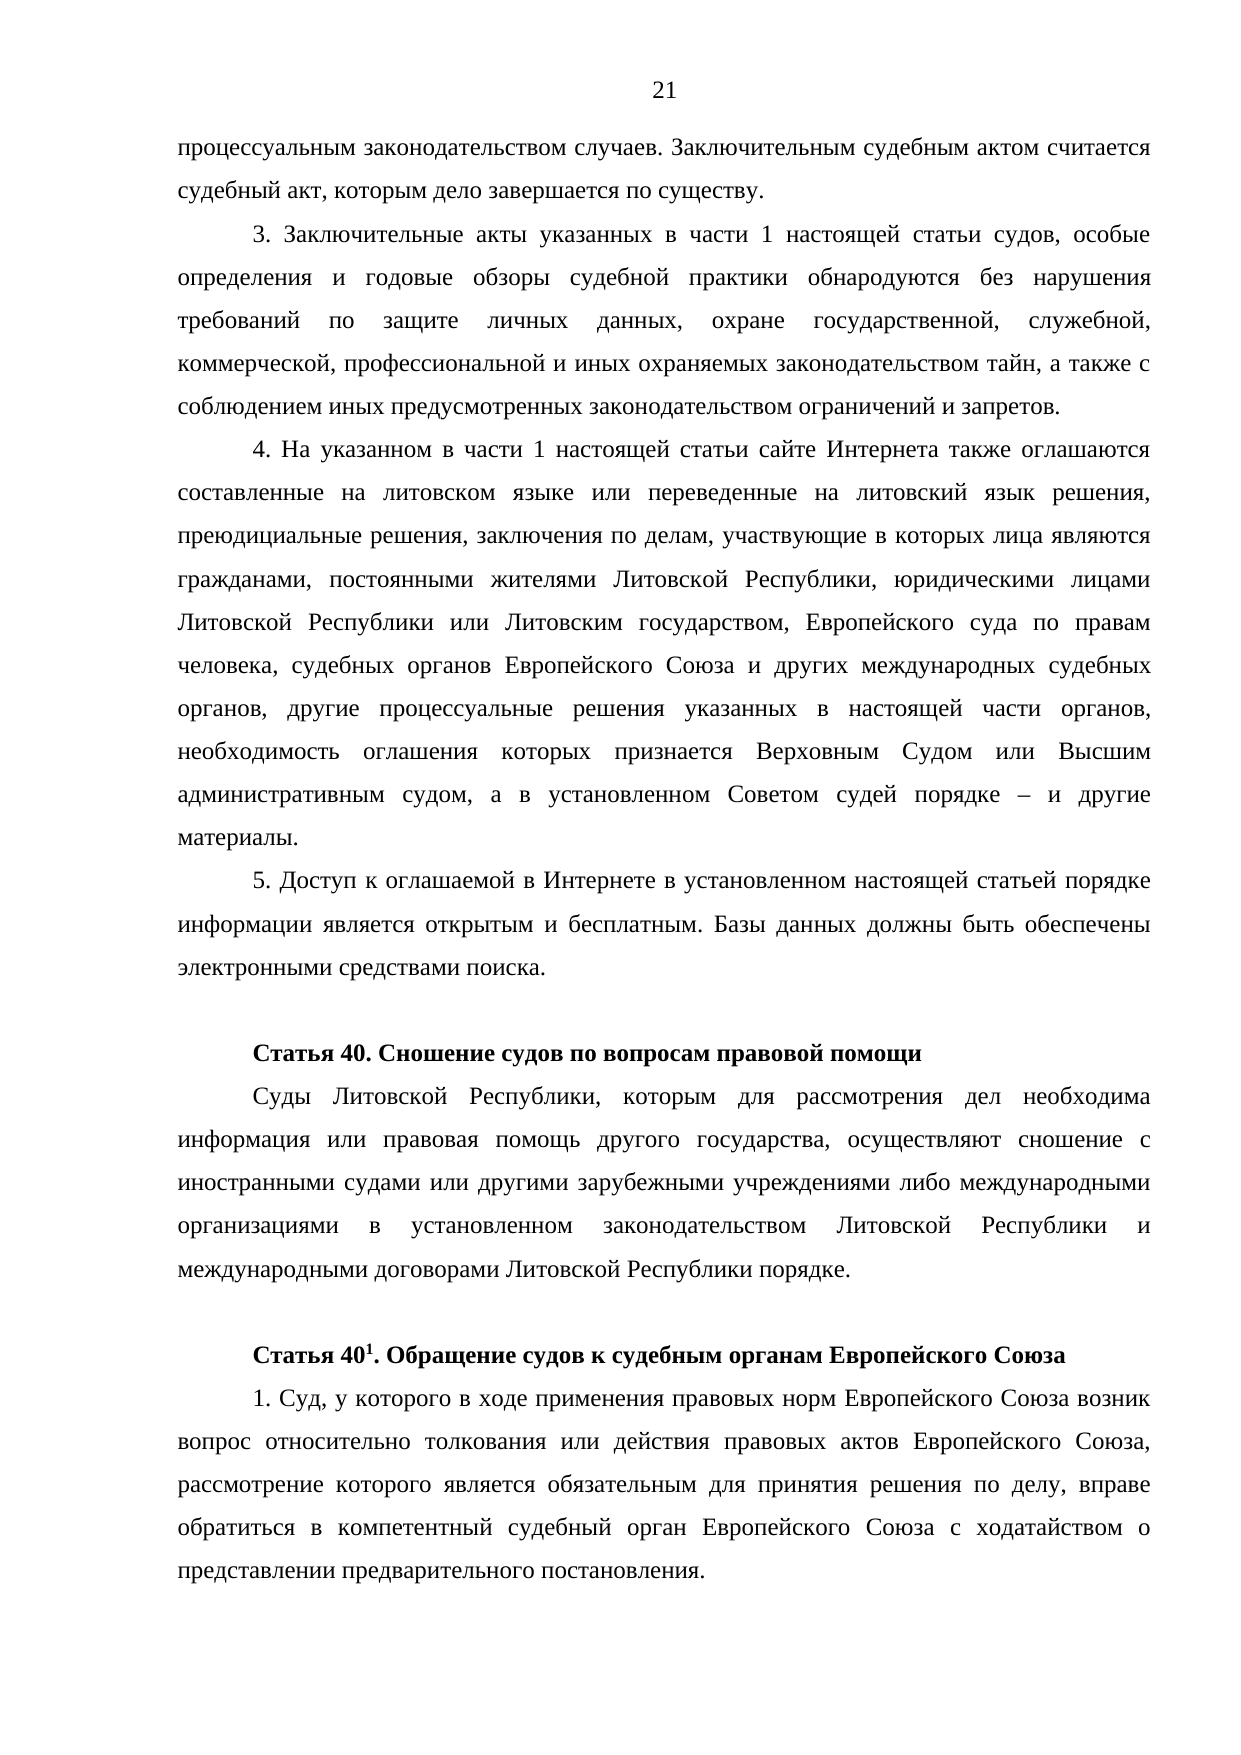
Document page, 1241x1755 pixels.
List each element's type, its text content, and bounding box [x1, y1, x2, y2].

text Суды Литовской Республики, которым для рассмотрения дел необходима информация или правовая помощь другого государства, осуществляют сношение с иностранными судами или другими зарубежными учреждениями либо международными организациями в установленном законодательством Литовской Республики и международными договорами Литовской Республики порядке. [177, 1081, 1152, 1282]
text Статья 401. Обращение судов к судебным органам Европейского Союза [177, 1340, 1152, 1369]
text 1. Суд, у которого в ходе применения правовых норм Европейского Союза возник вопрос относительно толкования или действия правовых актов Европейского Союза, рассмотрение которого является обязательным для принятия решения по делу, вправе обратиться в компетентный судебный орган Европейского Союза с ходатайством о представлении предварительного постановления. [177, 1383, 1152, 1584]
text 5. Доступ к оглашаемой в Интернете в установленном настоящей статьей порядке информации является открытым и бесплатным. Базы данных должны быть обеспечены электронными средствами поиска. [177, 866, 1152, 981]
text 4. На указанном в части 1 настоящей статьи сайте Интернета также оглашаются составленные на литовском языке или переведенные на литовский язык решения, преюдициальные решения, заключения по делам, участвующие в которых лица являются гражданами, постоянными жителями Литовской Республики, юридическими лицами Литовской Республики или Литовским государством, Европейского суда по правам человека, судебных органов Европейского Союза и других международных судебных органов, другие процессуальные решения указанных в настоящей части органов, необходимость оглашения которых признается Верховным Судом или Высшим административным судом, а в установленном Советом судей порядке – и другие материалы. [177, 434, 1152, 851]
text Статья 40. Сношение судов по вопросам правовой помощи [177, 1038, 1152, 1067]
text процессуальным законодательством случаев. Заключительным судебным актом считается судебный акт, которым дело завершается по существу. [177, 132, 1152, 204]
text 3. Заключительные акты указанных в части 1 настоящей статьи судов, особые определения и годовые обзоры судебной практики обнародуются без нарушения требований по защите личных данных, охране государственной, служебной, коммерческой, профессиональной и иных охраняемых законодательством тайн, а также с соблюдением иных предусмотренных законодательством ограничений и запретов. [177, 219, 1152, 420]
